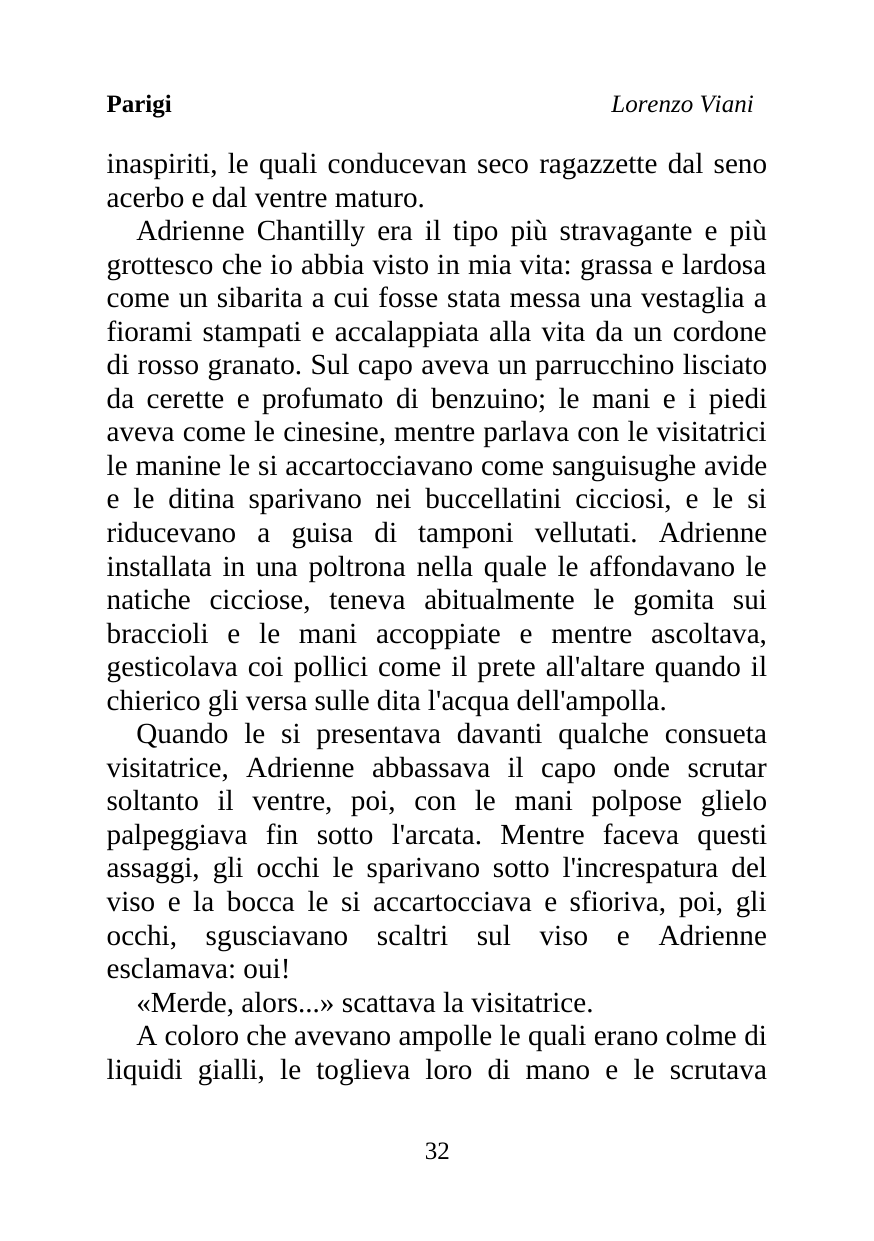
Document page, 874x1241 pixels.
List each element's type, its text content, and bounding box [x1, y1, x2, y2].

text Quando le si presentava davanti qualche consueta visitatrice, Adrienne abbassava il capo onde scrutar soltanto il ventre, poi, con le mani polpose glielo palpeggiava fin sotto l'arcata. Mentre faceva questi assaggi, gli occhi le sparivano sotto l'increspatura del viso e la bocca le si accartocciava e sfioriva, poi, gli occhi, sgusciavano scaltri sul viso e Adrienne esclamava: oui! [106, 716, 768, 985]
text A coloro che avevano ampolle le quali erano colme di liquidi gialli, le toglieva loro di mano e le scrutava [106, 1018, 768, 1085]
text Adrienne Chantilly era il tipo più stravagante e più grottesco che io abbia visto in mia vita: grassa e lardosa come un sibarita a cui fosse stata messa una vestaglia a fiorami stampati e accalappiata alla vita da un cordone di rosso granato. Sul capo aveva un parrucchino lisciato da cerette e profumato di benzuino; le mani e i piedi aveva come le cinesine, mentre parlava con le visitatrici le manine le si accartocciavano come sanguisughe avide e le ditina sparivano nei buccellatini cicciosi, e le si riducevano a guisa di tamponi vellutati. Adrienne installata in una poltrona nella quale le affondavano le natiche cicciose, teneva abitualmente le gomita sui braccioli e le mani accoppiate e mentre ascoltava, gesticolava coi pollici come il prete all'altare quando il chierico gli versa sulle dita l'acqua dell'ampolla. [106, 213, 768, 716]
text inaspiriti, le quali conducevan seco ragazzette dal seno acerbo e dal ventre maturo. [106, 146, 768, 213]
text «Merde, alors...» scattava la visitatrice. [106, 985, 768, 1018]
